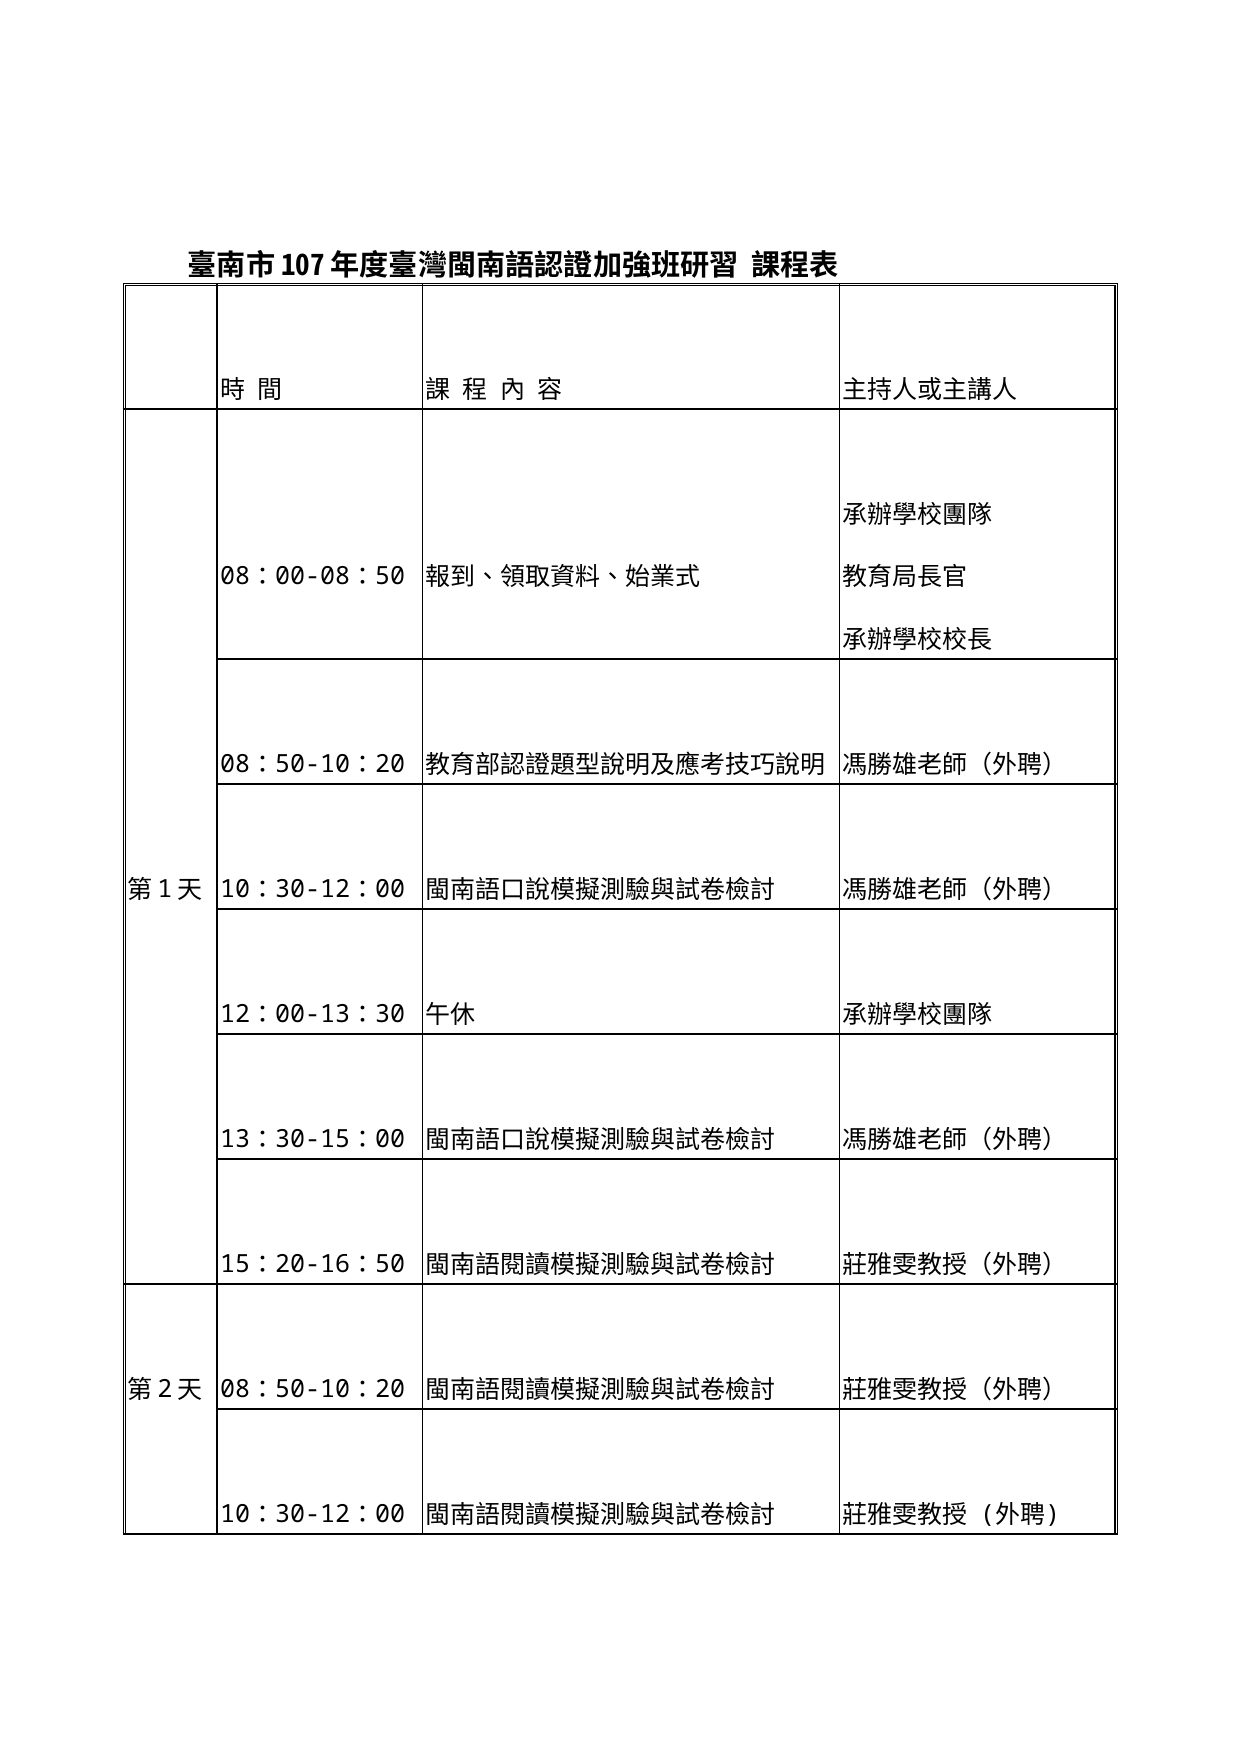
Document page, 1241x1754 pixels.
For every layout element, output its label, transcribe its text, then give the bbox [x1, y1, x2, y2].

table_cell 10：30-12：00 [218, 785, 422, 908]
table_cell 08：50-10：20 [218, 660, 422, 783]
table_header [126, 286, 216, 408]
table_cell 閩南語閱讀模擬測驗與試卷檢討 [423, 1410, 839, 1533]
table_cell 馮勝雄老師（外聘） [840, 1035, 1114, 1158]
table_cell 13：30-15：00 [218, 1035, 422, 1158]
table_cell 馮勝雄老師（外聘） [840, 660, 1114, 783]
table_cell 午休 [423, 910, 839, 1033]
table_cell 第1天 [126, 410, 216, 1283]
table_cell 莊雅雯教授（外聘） [840, 1285, 1114, 1408]
table_cell 10：30-12：00 [218, 1410, 422, 1533]
table_cell 閩南語閱讀模擬測驗與試卷檢討 [423, 1285, 839, 1408]
table_cell 閩南語閱讀模擬測驗與試卷檢討 [423, 1160, 839, 1283]
table_cell 12：00-13：30 [218, 910, 422, 1033]
table_cell 閩南語口說模擬測驗與試卷檢討 [423, 785, 839, 908]
table_cell 教育部認證題型說明及應考技巧說明 [423, 660, 839, 783]
table_header 時 間 [218, 286, 422, 408]
table_cell 第2天 [126, 1285, 216, 1533]
table_cell 馮勝雄老師（外聘） [840, 785, 1114, 908]
table_header 課 程 內 容 [423, 286, 839, 408]
table_cell 莊雅雯教授（外聘） [840, 1160, 1114, 1283]
text 臺南市107年度臺灣閩南語認證加強班研習 課程表 [187, 221, 1053, 283]
table_cell 報到、領取資料、始業式 [423, 410, 839, 658]
table_header 主持人或主講人 [840, 286, 1114, 408]
table_cell 08：50-10：20 [218, 1285, 422, 1408]
table_cell 承辦學校團隊 [840, 910, 1114, 1033]
table_cell 15：20-16：50 [218, 1160, 422, 1283]
table_cell 莊雅雯教授 (外聘) [840, 1410, 1114, 1533]
table_cell 承辦學校團隊 教育局長官 承辦學校校長 [840, 410, 1114, 658]
table_cell 08：00-08：50 [218, 410, 422, 658]
table_cell 閩南語口說模擬測驗與試卷檢討 [423, 1035, 839, 1158]
